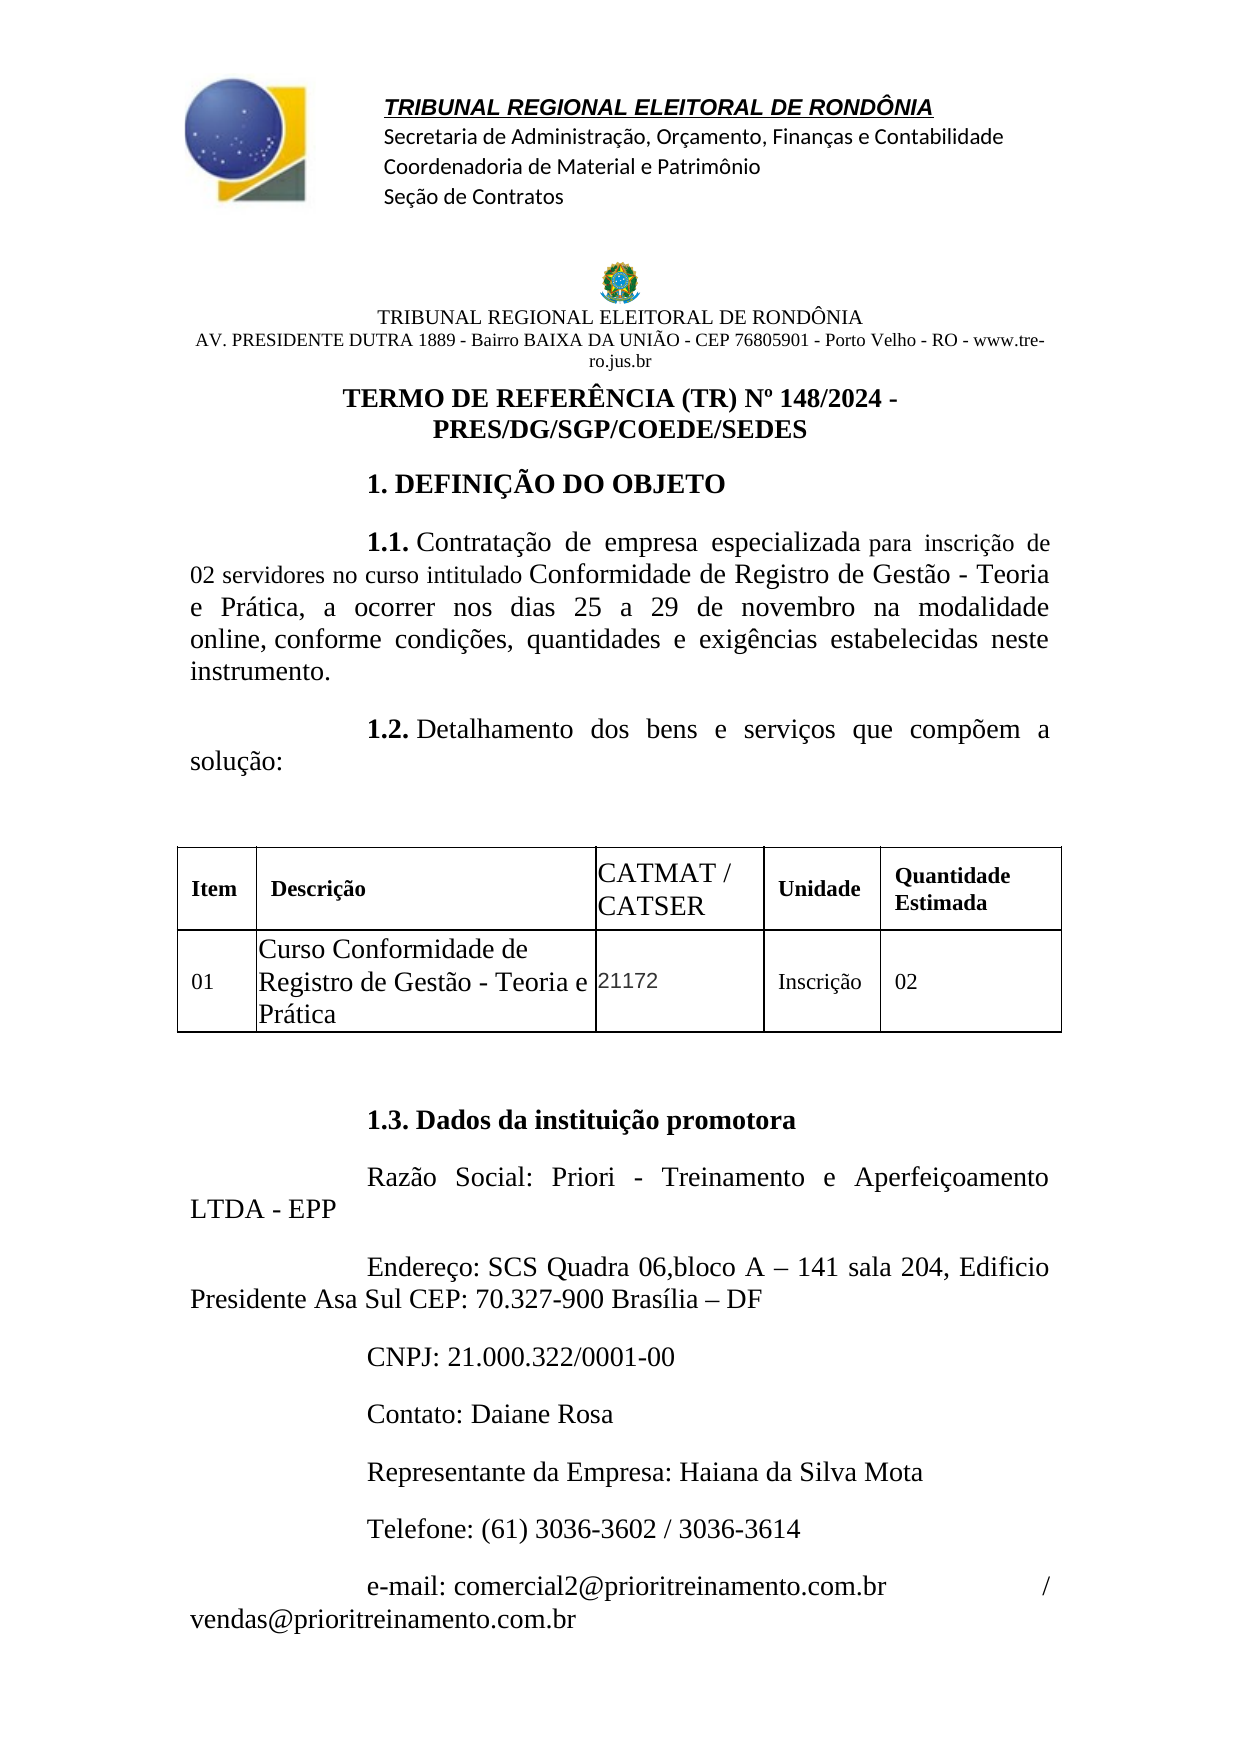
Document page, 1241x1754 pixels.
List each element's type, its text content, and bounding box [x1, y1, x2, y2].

text 1.1. Contratação de empresa especializada para inscrição de 02 servidores no curso intitulado Conformidade de Registro de Gestão - Teoria e Prática, a ocorrer nos dias 25 a 29 de novembro na modalidade online, conforme condições, quantidades e exigências estabelecidas neste instrumento. [190, 525, 1051, 687]
text 1. DEFINIÇÃO DO OBJETO [190, 467, 1051, 500]
text Endereço: SCS Quadra 06,bloco A – 141 sala 204, Edificio Presidente Asa Sul CEP: 70.327-900 Brasília – DF [190, 1250, 1051, 1315]
table_cell Curso Conformidade de Registro de Gestão - Teoria e Prática [257, 931, 595, 1031]
text Razão Social: Priori - Treinamento e Aperfeiçoamento LTDA - EPP [190, 1160, 1051, 1225]
text 1.3. Dados da instituição promotora [190, 1103, 1051, 1135]
table_header Unidade [765, 848, 880, 929]
text TERMO DE REFERÊNCIA (TR) Nº 148/2024 - PRES/DG/SGP/COEDE/SEDES [177, 382, 1063, 444]
text Representante da Empresa: Haiana da Silva Mota [190, 1454, 1051, 1487]
text e-mail: comercial2@prioritreinamento.com.br / vendas@prioritreinamento.com.br [190, 1569, 1051, 1634]
text TRIBUNAL REGIONAL ELEITORAL DE RONDÔNIA [177, 304, 1063, 329]
table_header Descrição [257, 848, 595, 929]
table_header Quantidade Estimada [881, 848, 1061, 929]
text 1.2. Detalhamento dos bens e serviços que compõem a solução: [190, 712, 1051, 777]
text AV. PRESIDENTE DUTRA 1889 - Bairro BAIXA DA UNIÃO - CEP 76805901 - Porto Velho - RO - www.tre-ro.jus.br [177, 329, 1063, 372]
table_header CATMAT / CATSER [597, 848, 763, 929]
table_cell 02 [881, 931, 1061, 1031]
table_cell Inscrição [765, 931, 880, 1031]
text Contato: Daiane Rosa [190, 1397, 1051, 1429]
text CNPJ: 21.000.322/0001-00 [190, 1340, 1051, 1372]
text Telefone: (61) 3036-3602 / 3036-3614 [190, 1512, 1051, 1544]
table_header Item [178, 848, 256, 929]
table_cell 21172 [597, 931, 763, 1031]
table_cell 01 [178, 931, 256, 1031]
